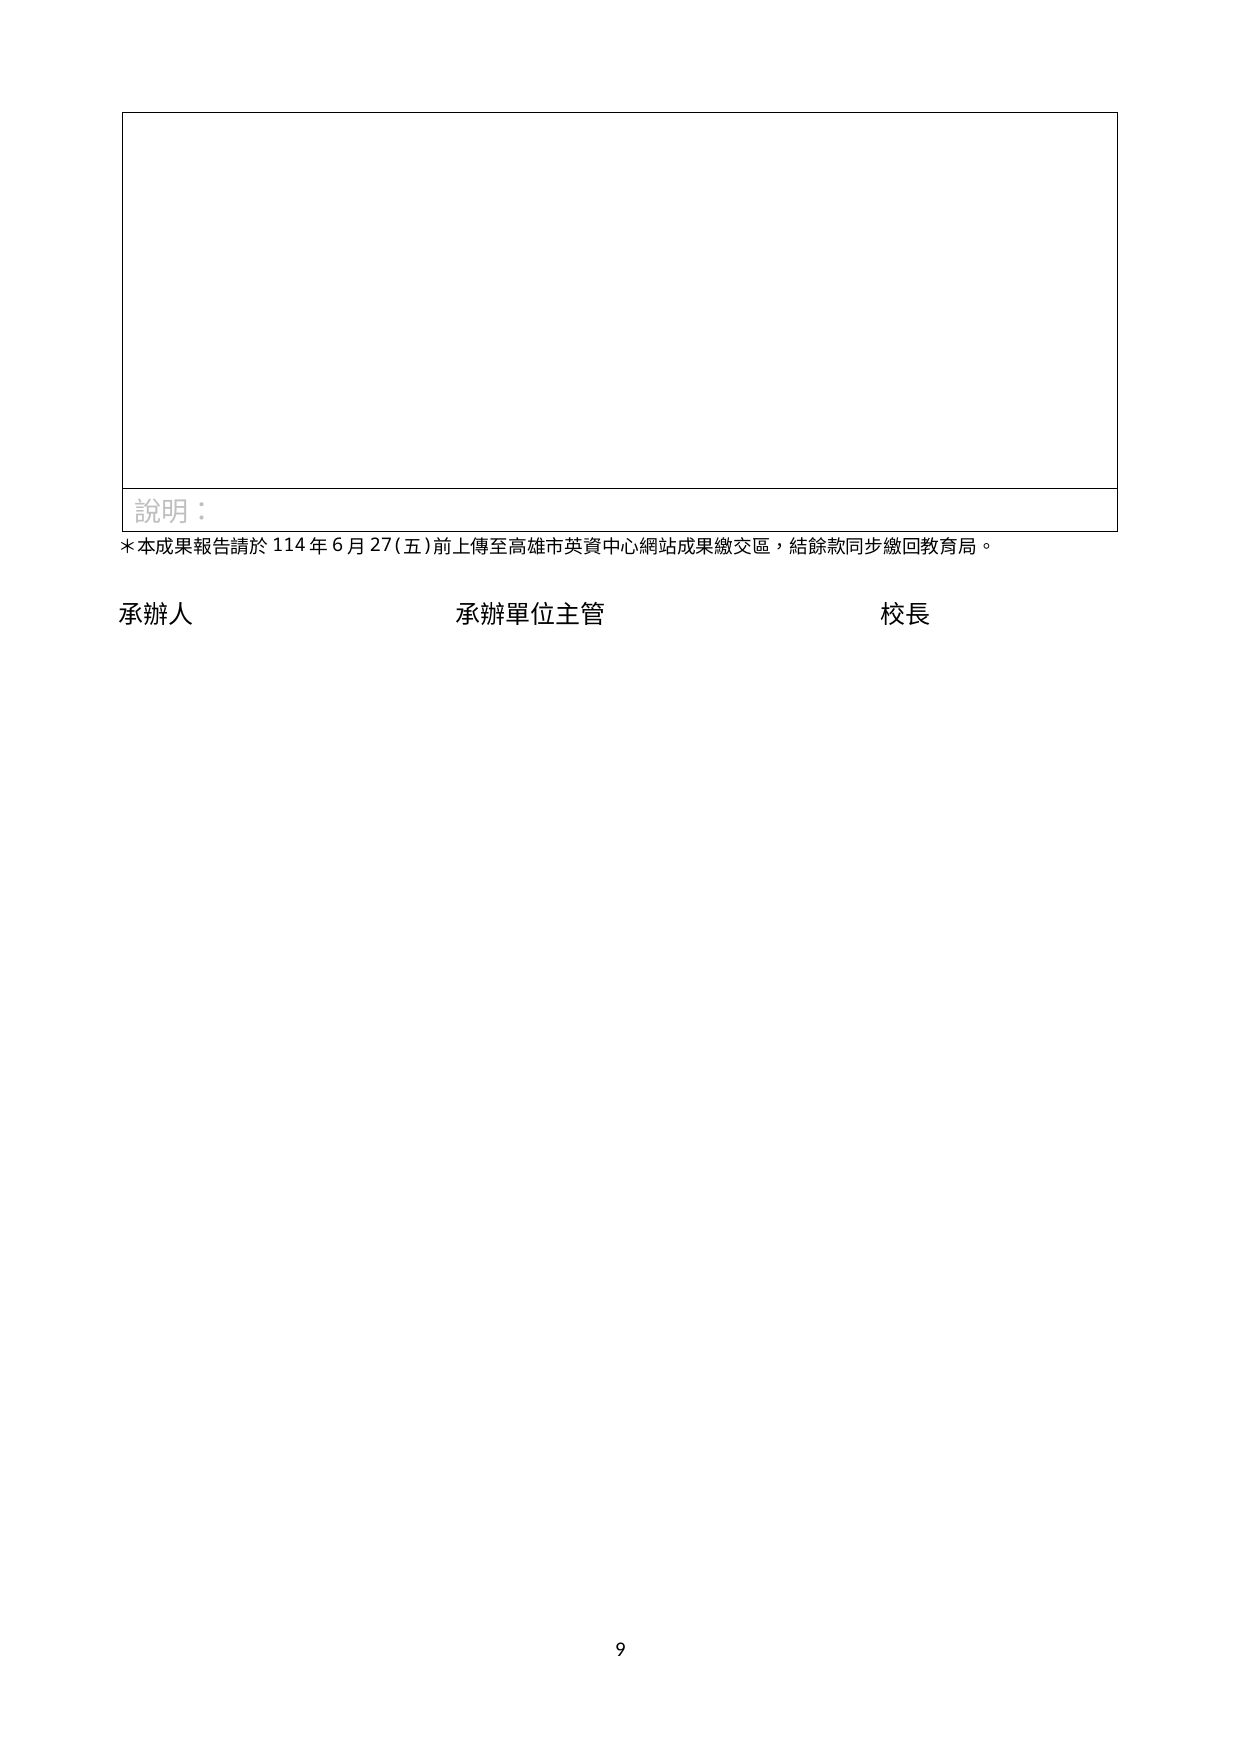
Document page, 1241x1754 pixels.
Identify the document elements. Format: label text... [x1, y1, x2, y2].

table_cell [123, 113, 1117, 487]
subtitle 承辦人 承辦單位主管 校長 [118, 594, 1122, 657]
table_cell 說明： [123, 489, 1117, 531]
subtitle ＊本成果報告請於114年6月27(五)前上傳至高雄市英資中心網站成果繳交區，結餘款同步繳回教育局。 [118, 532, 1122, 594]
